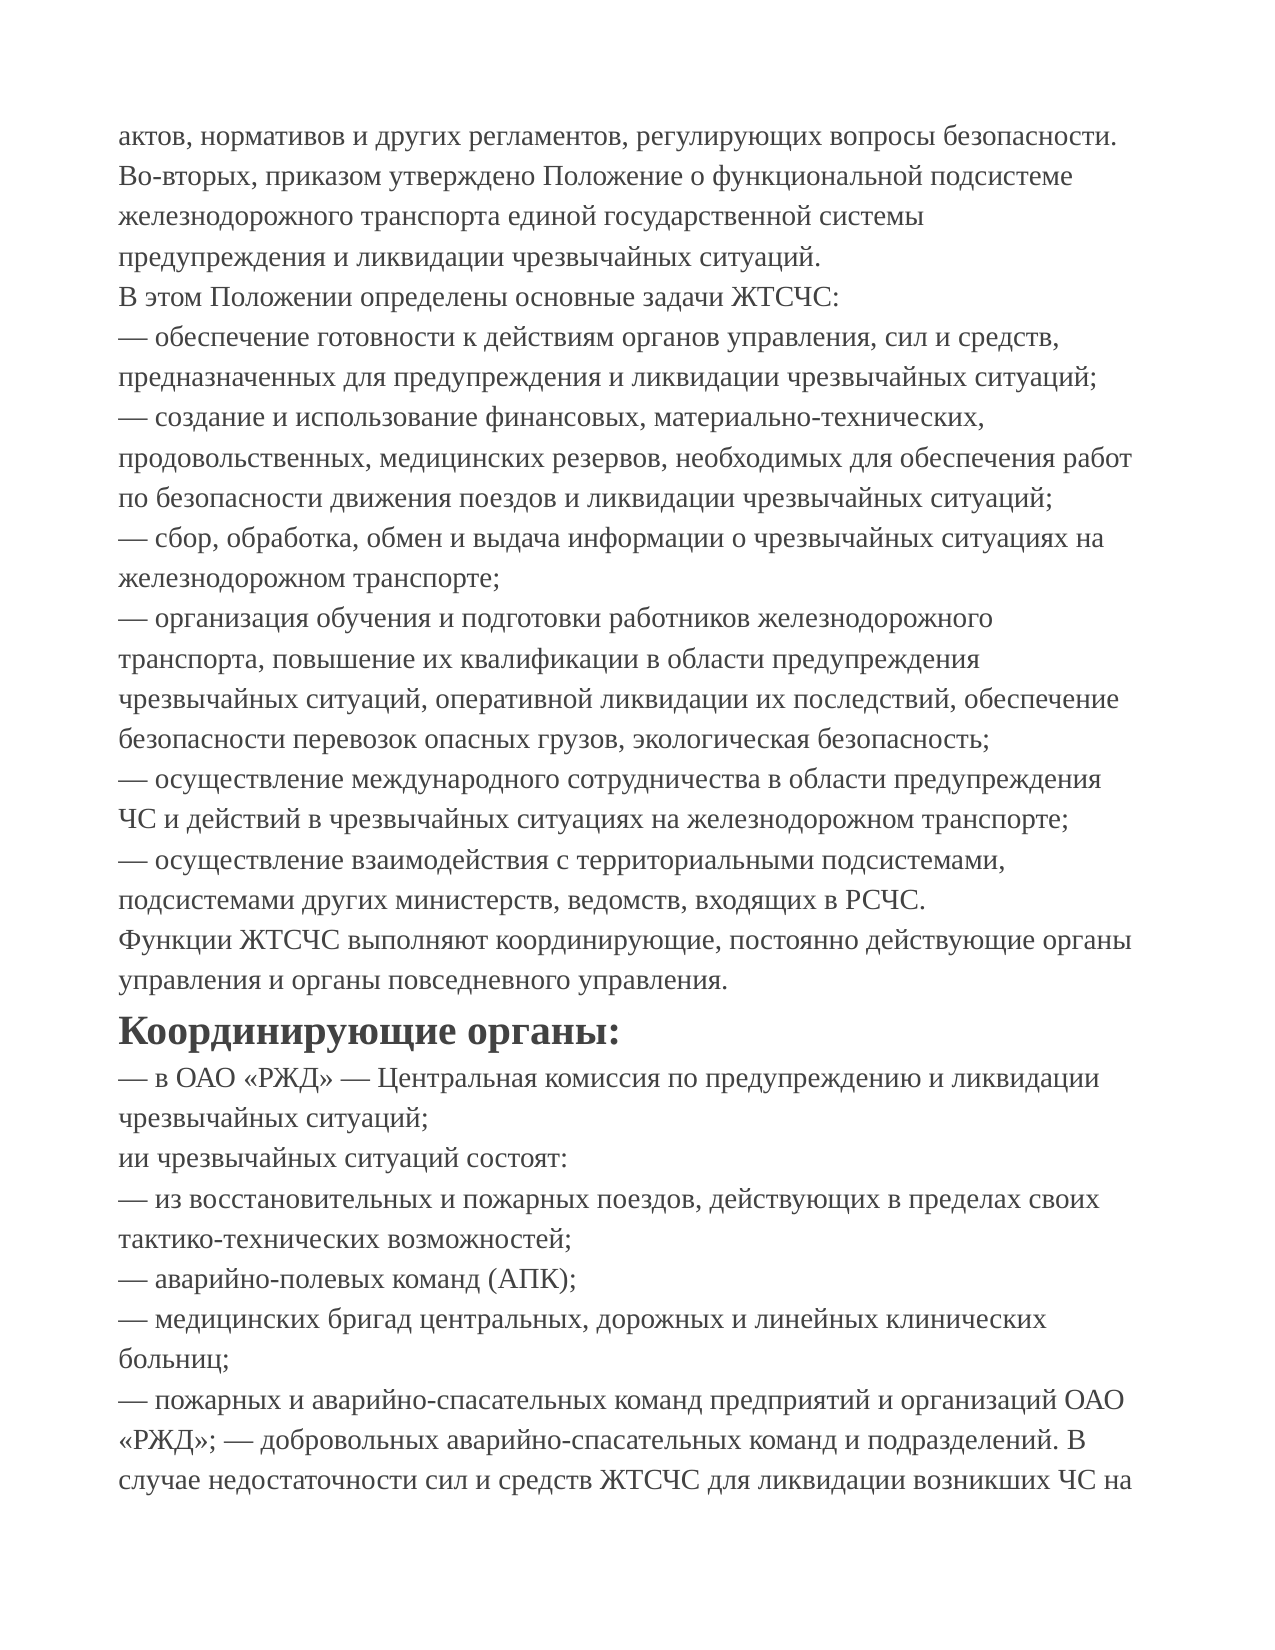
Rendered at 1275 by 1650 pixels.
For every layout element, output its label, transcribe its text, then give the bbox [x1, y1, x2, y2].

text актов, нормативов и других регламентов, регулирующих вопросы безопасности. Во-вторых, приказом утверждено Положение о функциональной подсистеме железнодорожного транспорта единой государственной системы предупреждения и ликвидации чрезвычайных ситуаций. В этом Положении определены основные задачи ЖТСЧС: — обеспечение готовности к действиям органов управления, сил и средств, предназначенных для предупреждения и ликвидации чрезвычайных ситуаций; — создание и использование финансовых, материально-технических, продовольственных, медицинских резервов, необходимых для обеспечения работ по безопасности движения поездов и ликвидации чрезвычайных ситуаций; — сбор, обработка, обмен и выдача информации о чрезвычайных ситуациях на железнодорожном транспорте; — организация обучения и подготовки работников железнодорожного транспорта, повышение их квалификации в области предупреждения чрезвычайных ситуаций, оперативной ликвидации их последствий, обеспечение безопасности перевозок опасных грузов, экологическая безопасность; — осуществление международного сотрудничества в области предупреждения ЧС и действий в чрезвычайных ситуациях на железнодорожном транспорте; — осуществление взаимодействия с территориальными подсистемами, подсистемами других министерств, ведомств, входящих в РСЧС. Функции ЖТСЧС выполняют координирующие, постоянно действующие органы управления и органы повседневного управления. Координирующие органы: — в ОАО «РЖД» — Центральная комиссия по предупреждению и ликвидации чрезвычайных ситуаций; ии чрезвычайных ситуаций состоят: — из восстановительных и пожарных поездов, действующих в пределах своих тактико-технических возможностей; — аварийно-полевых команд (АПК); — медицинских бригад центральных, дорожных и линейных клинических больниц; — пожарных и аварийно-спасательных команд предприятий и организаций ОАО «РЖД»; — добровольных аварийно-спасательных команд и подразделений. В случае недостаточности сил и средств ЖТСЧС для ликвидации возникших ЧС на [118, 118, 1133, 1496]
